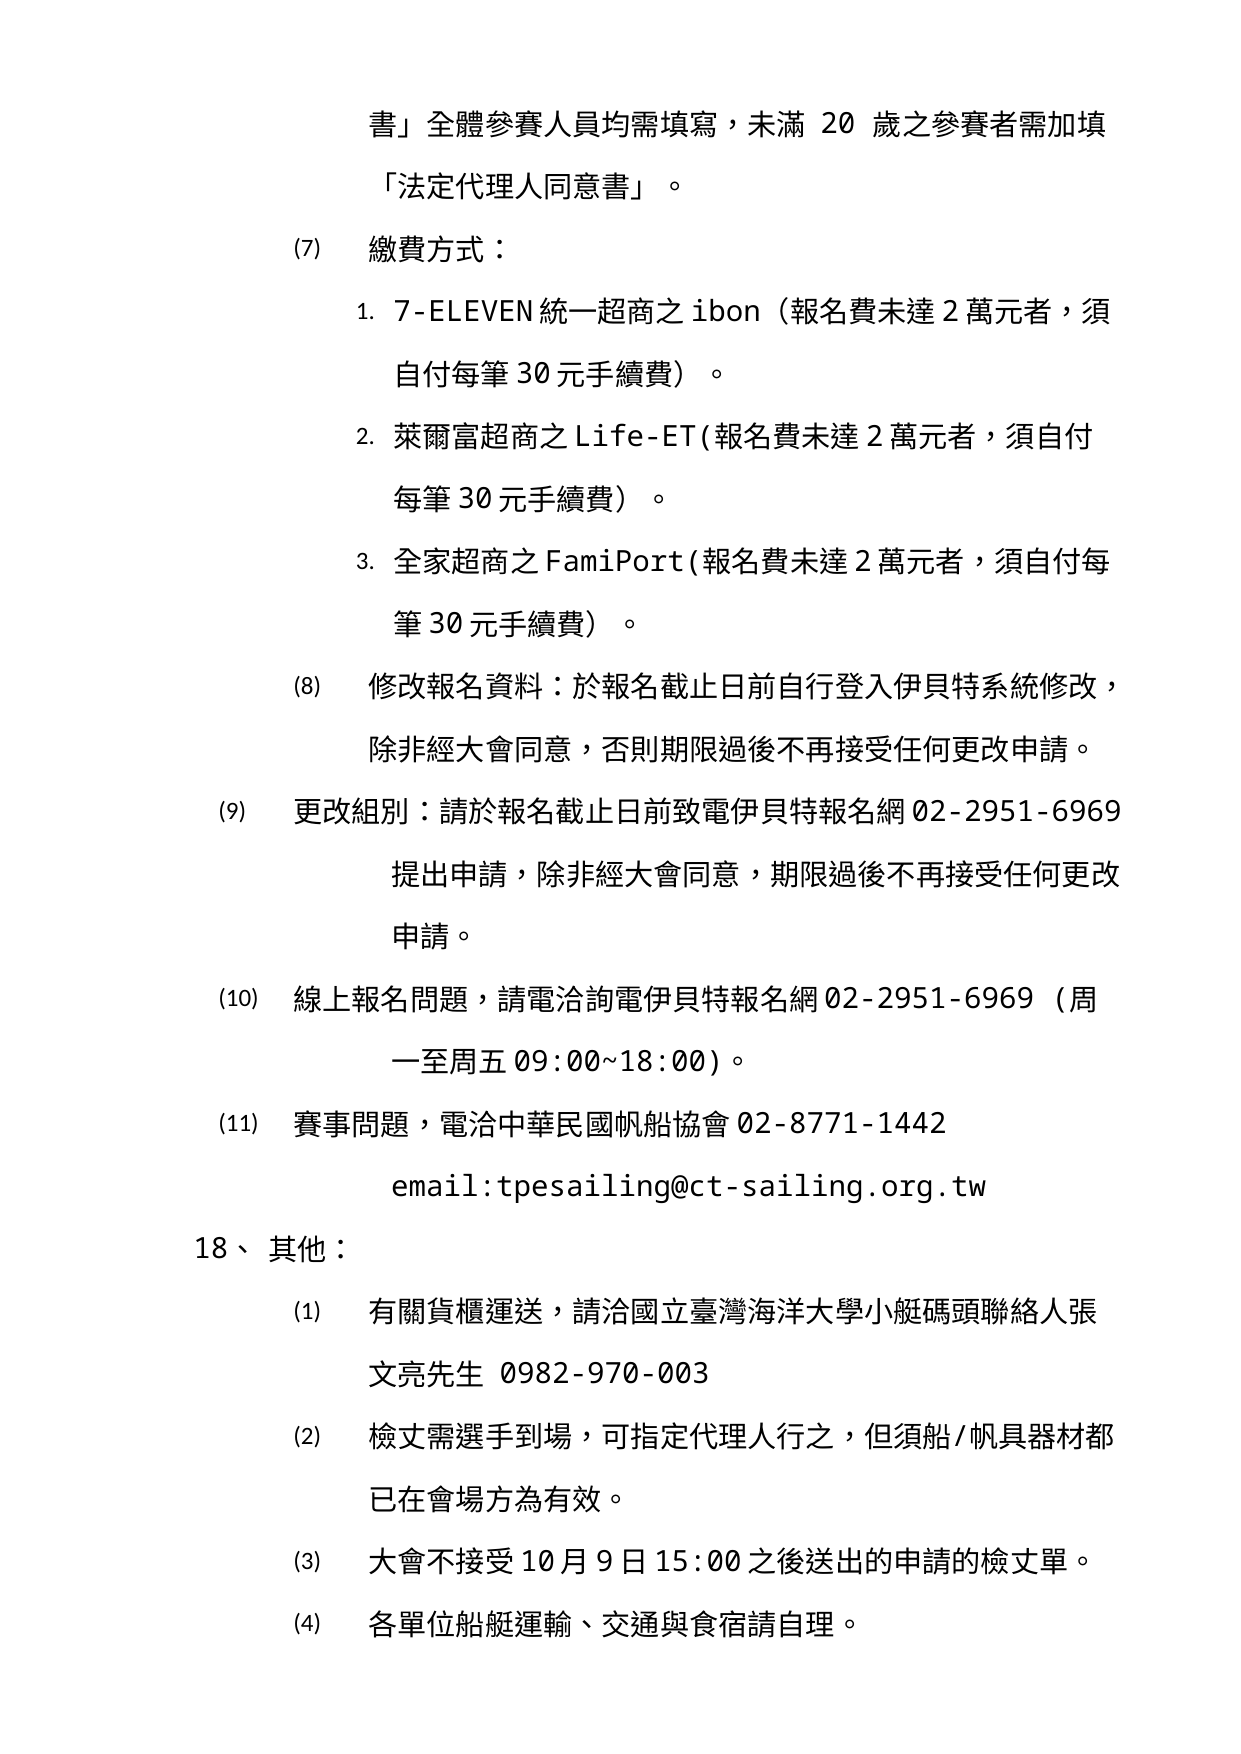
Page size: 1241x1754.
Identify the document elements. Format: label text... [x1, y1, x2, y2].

list 線上報名問題，請電洽詢電伊貝特報名網02-2951-6969 (周一至周五09:00~18:00)。 [218, 956, 1122, 1081]
list 7-ELEVEN統一超商之ibon（報名費未達2萬元者，須自付每筆30元手續費）。 [356, 268, 1122, 393]
list 大會不接受10月9日15:00之後送出的申請的檢丈單。 [293, 1518, 1122, 1581]
list 檢丈需選手到場，可指定代理人行之，但須船/帆具器材都已在會場方為有效。 [293, 1393, 1122, 1518]
list 各單位船艇運輸、交通與食宿請自理。 [293, 1581, 1122, 1643]
list 全家超商之FamiPort(報名費未達2萬元者，須自付每筆30元手續費）。 [356, 518, 1122, 643]
list 其他： [193, 1206, 1122, 1268]
list 萊爾富超商之Life-ET(報名費未達2萬元者，須自付每筆30元手續費）。 [356, 393, 1122, 518]
list 書」全體參賽人員均需填寫，未滿 20 歲之參賽者需加填「法定代理人同意書」。 [293, 81, 1122, 206]
list 修改報名資料：於報名截止日前自行登入伊貝特系統修改，除非經大會同意，否則期限過後不再接受任何更改申請。 [293, 643, 1122, 768]
list 更改組別：請於報名截止日前致電伊貝特報名網02-2951-6969提出申請，除非經大會同意，期限過後不再接受任何更改申請。 [218, 768, 1122, 956]
list 賽事問題，電洽中華民國帆船協會02-8771-1442 email:tpesailing@ct-sailing.org.tw [218, 1081, 1122, 1206]
list 有關貨櫃運送，請洽國立臺灣海洋大學小艇碼頭聯絡人張文亮先生 0982-970-003 [293, 1268, 1122, 1393]
list 繳費方式： [293, 206, 1122, 268]
